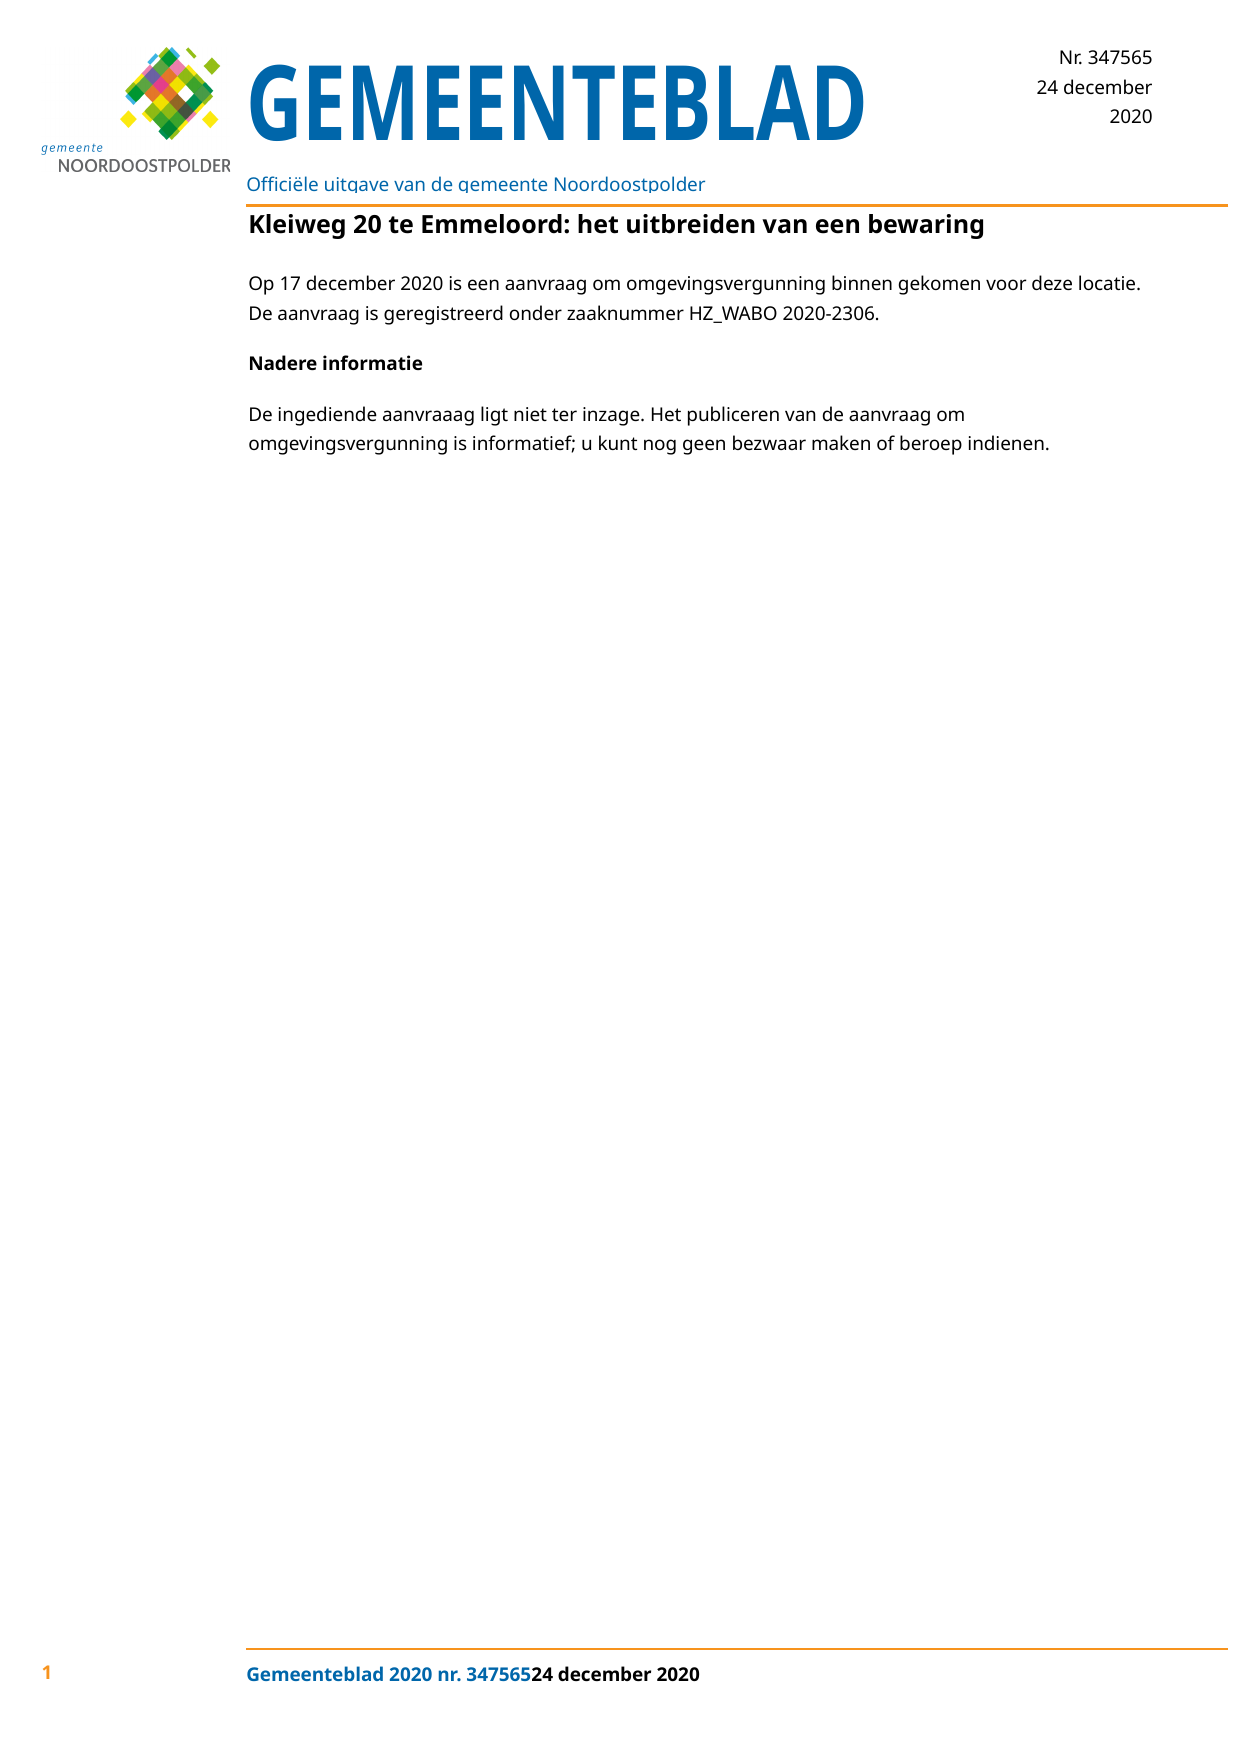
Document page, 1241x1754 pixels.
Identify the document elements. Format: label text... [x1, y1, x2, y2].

text Kleiweg 20 te Emmeloord: het uitbreiden van een bewaring [248, 207, 1152, 241]
picture [41, 47, 231, 172]
text De ingediende aanvraaag ligt niet ter inzage. Het publiceren van de aanvraag om omgevingsvergunning is informatief; u kunt nog geen bezwaar maken of beroep indienen. [248, 401, 1152, 456]
text Op 17 december 2020 is een aanvraag om omgevingsvergunning binnen gekomen voor deze locatie. De aanvraag is geregistreerd onder zaaknummer HZ_WABO 2020-2306. [248, 270, 1152, 326]
text Nadere informatie [248, 350, 1152, 376]
